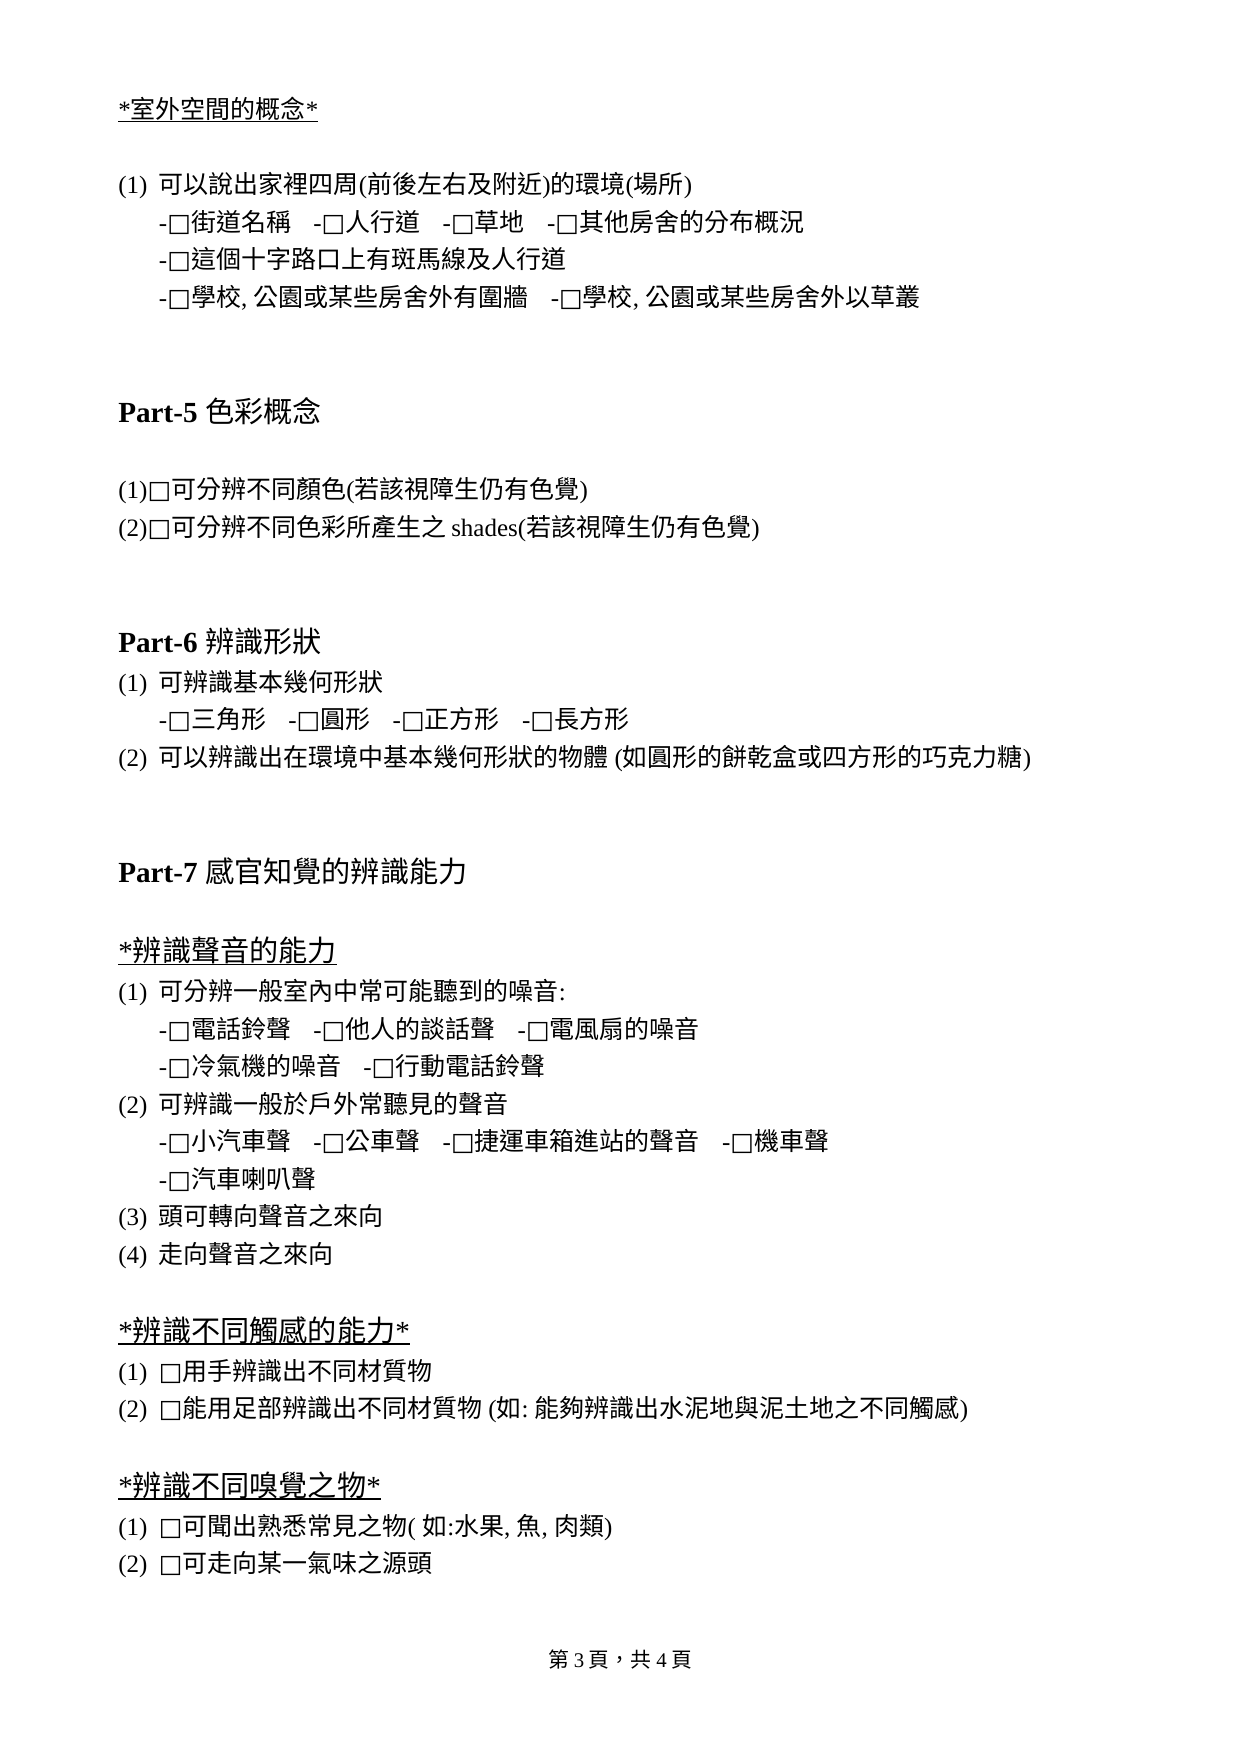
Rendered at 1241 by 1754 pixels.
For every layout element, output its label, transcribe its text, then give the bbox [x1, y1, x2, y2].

text Part-6 辨識形狀 [118, 618, 1122, 661]
text *辨識聲音的能力 [118, 928, 1122, 970]
list 可分辨一般室內中常可能聽到的噪音: [118, 970, 1122, 1008]
text Part-5 色彩概念 [118, 389, 1122, 431]
list □可聞出熟悉常見之物( 如:水果, 魚, 肉類) [118, 1505, 1122, 1542]
text *辨識不同觸感的能力* [118, 1308, 1122, 1350]
list □可分辨不同色彩所產生之shades(若該視障生仍有色覺) [118, 506, 1122, 543]
list 可辨識一般於戶外常聽見的聲音 [118, 1083, 1122, 1120]
text *室外空間的概念* [118, 89, 1122, 126]
text -□電話鈴聲 -□他人的談話聲 -□電風扇的噪音 [159, 1008, 1122, 1045]
list 可以辨識出在環境中基本幾何形狀的物體 (如圓形的餅乾盒或四方形的巧克力糖) [118, 736, 1122, 773]
text -□小汽車聲 -□公車聲 -□捷運車箱進站的聲音 -□機車聲 [159, 1120, 1122, 1158]
text Part-7 感官知覺的辨識能力 [118, 848, 1122, 891]
text -□三角形 -□圓形 -□正方形 -□長方形 [159, 698, 1122, 736]
list 頭可轉向聲音之來向 [118, 1195, 1122, 1233]
list □可分辨不同顏色(若該視障生仍有色覺) [118, 468, 1122, 506]
list □可走向某一氣味之源頭 [118, 1542, 1122, 1580]
list □能用足部辨識出不同材質物 (如: 能夠辨識出水泥地與泥土地之不同觸感) [118, 1388, 1122, 1425]
text -□學校, 公園或某些房舍外有圍牆 -□學校, 公園或某些房舍外以草叢 [159, 276, 1122, 314]
list 可以說出家裡四周(前後左右及附近)的環境(場所) [118, 164, 1122, 201]
text -□冷氣機的噪音 -□行動電話鈴聲 [159, 1045, 1122, 1083]
text *辨識不同嗅覺之物* [118, 1463, 1122, 1505]
text -□汽車喇叭聲 [159, 1158, 1122, 1195]
list 走向聲音之來向 [118, 1233, 1122, 1270]
list 可辨識基本幾何形狀 [118, 661, 1122, 698]
list □用手辨識出不同材質物 [118, 1350, 1122, 1388]
text -□街道名稱 -□人行道 -□草地 -□其他房舍的分布概況 [159, 201, 1122, 239]
text -□這個十字路口上有斑馬線及人行道 [159, 239, 1122, 276]
